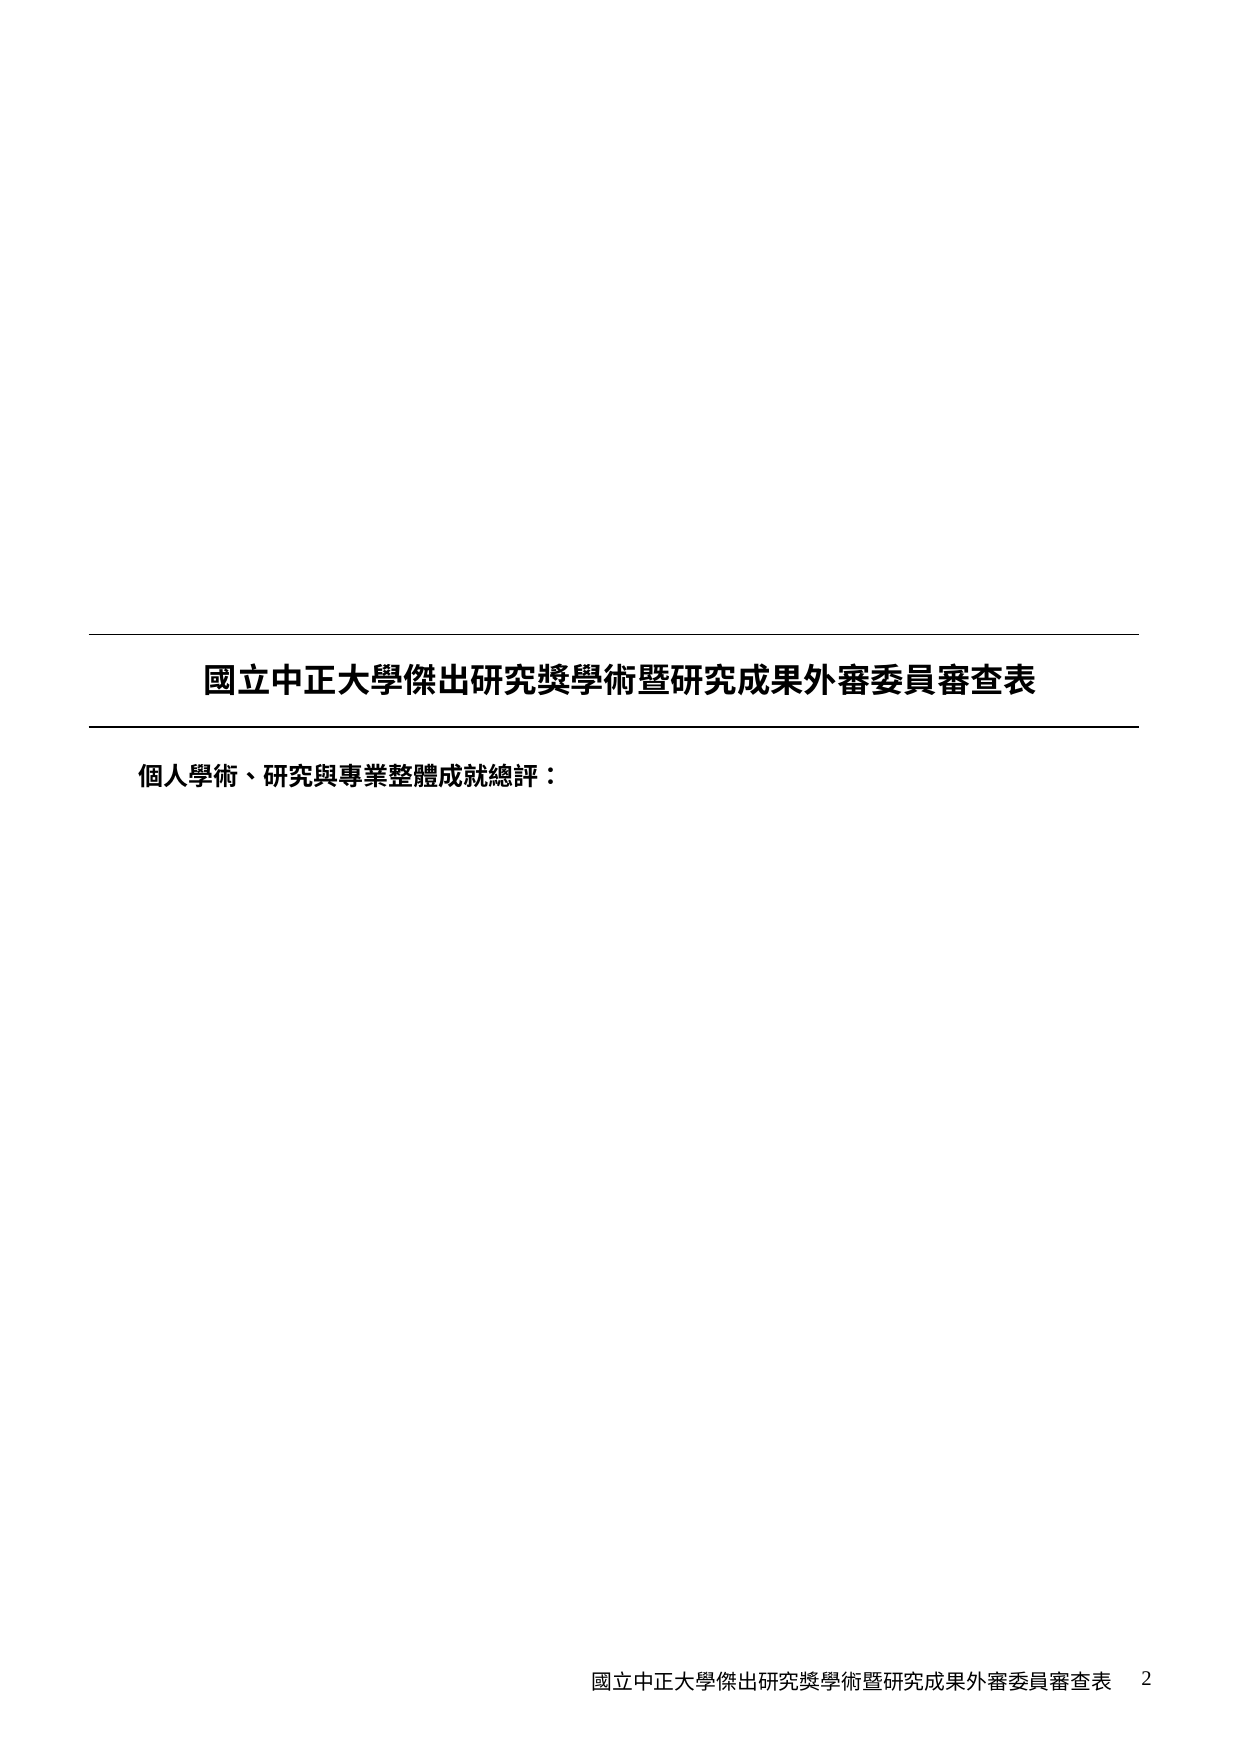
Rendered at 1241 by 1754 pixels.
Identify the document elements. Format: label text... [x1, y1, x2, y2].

text 個人學術、研究與專業整體成就總評： [139, 733, 1152, 796]
text 國立中正大學傑出研究獎學術暨研究成果外審委員審查表 [89, 654, 1152, 702]
